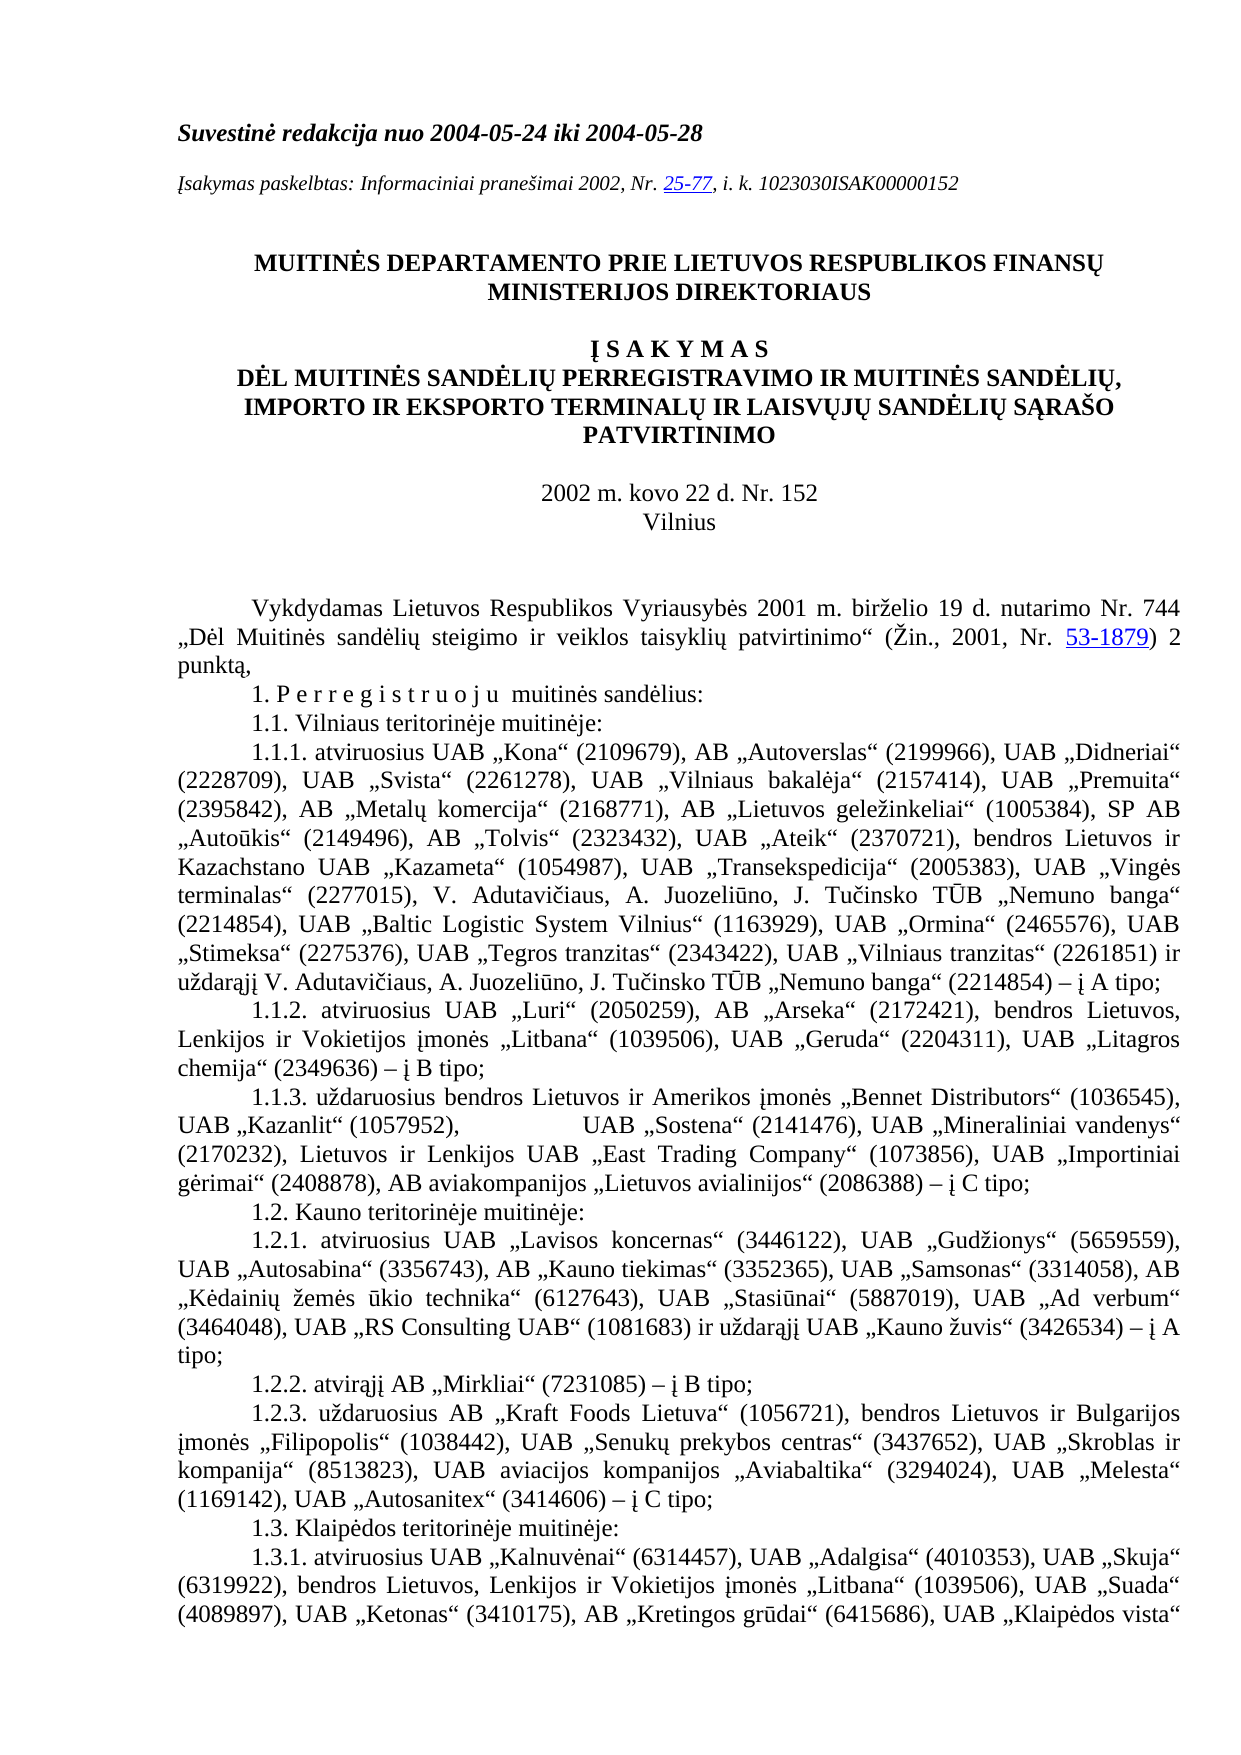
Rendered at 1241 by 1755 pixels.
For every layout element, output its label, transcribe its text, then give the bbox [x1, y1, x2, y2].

text 1.2. Kauno teritorinėje muitinėje: [177, 1197, 1181, 1225]
text DĖL MUITINĖS SANDĖLIŲ PERREGISTRAVIMO IR MUITINĖS SANDĖLIŲ, IMPORTO IR EKSPORTO TERMINALŲ IR LAISVŲJŲ SANDĖLIŲ SĄRAŠO PATVIRTINIMO [177, 363, 1181, 449]
text Įsakymas paskelbtas: Informaciniai pranešimai 2002, Nr. 25-77, i. k. 1023030ISAK00000152 [177, 171, 1181, 195]
text Vilnius [177, 507, 1181, 535]
text MUITINĖS DEPARTAMENTO PRIE LIETUVOS RESPUBLIKOS FINANSŲ MINISTERIJOS DIREKTORIAUS [177, 248, 1181, 305]
text Suvestinė redakcija nuo 2004-05-24 iki 2004-05-28 [177, 118, 1181, 147]
text 1.2.1. atviruosius UAB „Lavisos koncernas“ (3446122), UAB „Gudžionys“ (5659559), UAB „Autosabina“ (3356743), AB „Kauno tiekimas“ (3352365), UAB „Samsonas“ (3314058), AB „Kėdainių žemės ūkio technika“ (6127643), UAB „Stasiūnai“ (5887019), UAB „Ad verbum“ (3464048), UAB „RS Consulting UAB“ (1081683) ir uždarąjį UAB „Kauno žuvis“ (3426534) – į A tipo; [177, 1225, 1181, 1369]
text 1.2.2. atvirąjį AB „Mirkliai“ (7231085) – į B tipo; [177, 1369, 1181, 1398]
text 1.3.1. atviruosius UAB „Kalnuvėnai“ (6314457), UAB „Adalgisa“ (4010353), UAB „Skuja“ (6319922), bendros Lietuvos, Lenkijos ir Vokietijos įmonės „Litbana“ (1039506), UAB „Suada“ (4089897), UAB „Ketonas“ (3410175), AB „Kretingos grūdai“ (6415686), UAB „Klaipėdos vista“ [177, 1542, 1181, 1628]
text Į S A K Y M A S [177, 334, 1181, 363]
text 1.1. Vilniaus teritorinėje muitinėje: [177, 708, 1181, 737]
text 1.1.1. atviruosius UAB „Kona“ (2109679), AB „Autoverslas“ (2199966), UAB „Didneriai“ (2228709), UAB „Svista“ (2261278), UAB „Vilniaus bakalėja“ (2157414), UAB „Premuita“ (2395842), AB „Metalų komercija“ (2168771), AB „Lietuvos geležinkeliai“ (1005384), SP AB „Autoūkis“ (2149496), AB „Tolvis“ (2323432), UAB „Ateik“ (2370721), bendros Lietuvos ir Kazachstano UAB „Kazameta“ (1054987), UAB „Transekspedicija“ (2005383), UAB „Vingės terminalas“ (2277015), V. Adutavičiaus, A. Juozeliūno, J. Tučinsko TŪB „Nemuno banga“ (2214854), UAB „Baltic Logistic System Vilnius“ (1163929), UAB „Ormina“ (2465576), UAB „Stimeksa“ (2275376), UAB „Tegros tranzitas“ (2343422), UAB „Vilniaus tranzitas“ (2261851) ir uždarąjį V. Adutavičiaus, A. Juozeliūno, J. Tučinsko TŪB „Nemuno banga“ (2214854) – į A tipo; [177, 737, 1181, 995]
text 1.3. Klaipėdos teritorinėje muitinėje: [177, 1513, 1181, 1542]
text 1. Perregistruoju muitinės sandėlius: [177, 679, 1181, 708]
text 2002 m. kovo 22 d. Nr. 152 [177, 478, 1181, 507]
text 1.2.3. uždaruosius AB „Kraft Foods Lietuva“ (1056721), bendros Lietuvos ir Bulgarijos įmonės „Filipopolis“ (1038442), UAB „Senukų prekybos centras“ (3437652), UAB „Skroblas ir kompanija“ (8513823), UAB aviacijos kompanijos „Aviabaltika“ (3294024), UAB „Melesta“ (1169142), UAB „Autosanitex“ (3414606) – į C tipo; [177, 1398, 1181, 1513]
text Vykdydamas Lietuvos Respublikos Vyriausybės 2001 m. birželio 19 d. nutarimo Nr. 744 „Dėl Muitinės sandėlių steigimo ir veiklos taisyklių patvirtinimo“ (Žin., 2001, Nr. 53-1879) 2 punktą, [177, 593, 1181, 679]
text 1.1.2. atviruosius UAB „Luri“ (2050259), AB „Arseka“ (2172421), bendros Lietuvos, Lenkijos ir Vokietijos įmonės „Litbana“ (1039506), UAB „Geruda“ (2204311), UAB „Litagros chemija“ (2349636) – į B tipo; [177, 995, 1181, 1082]
text 1.1.3. uždaruosius bendros Lietuvos ir Amerikos įmonės „Bennet Distributors“ (1036545), UAB „Kazanlit“ (1057952), UAB „Sostena“ (2141476), UAB „Mineraliniai vandenys“ (2170232), Lietuvos ir Lenkijos UAB „East Trading Company“ (1073856), UAB „Importiniai gėrimai“ (2408878), AB aviakompanijos „Lietuvos avialinijos“ (2086388) – į C tipo; [177, 1082, 1181, 1197]
